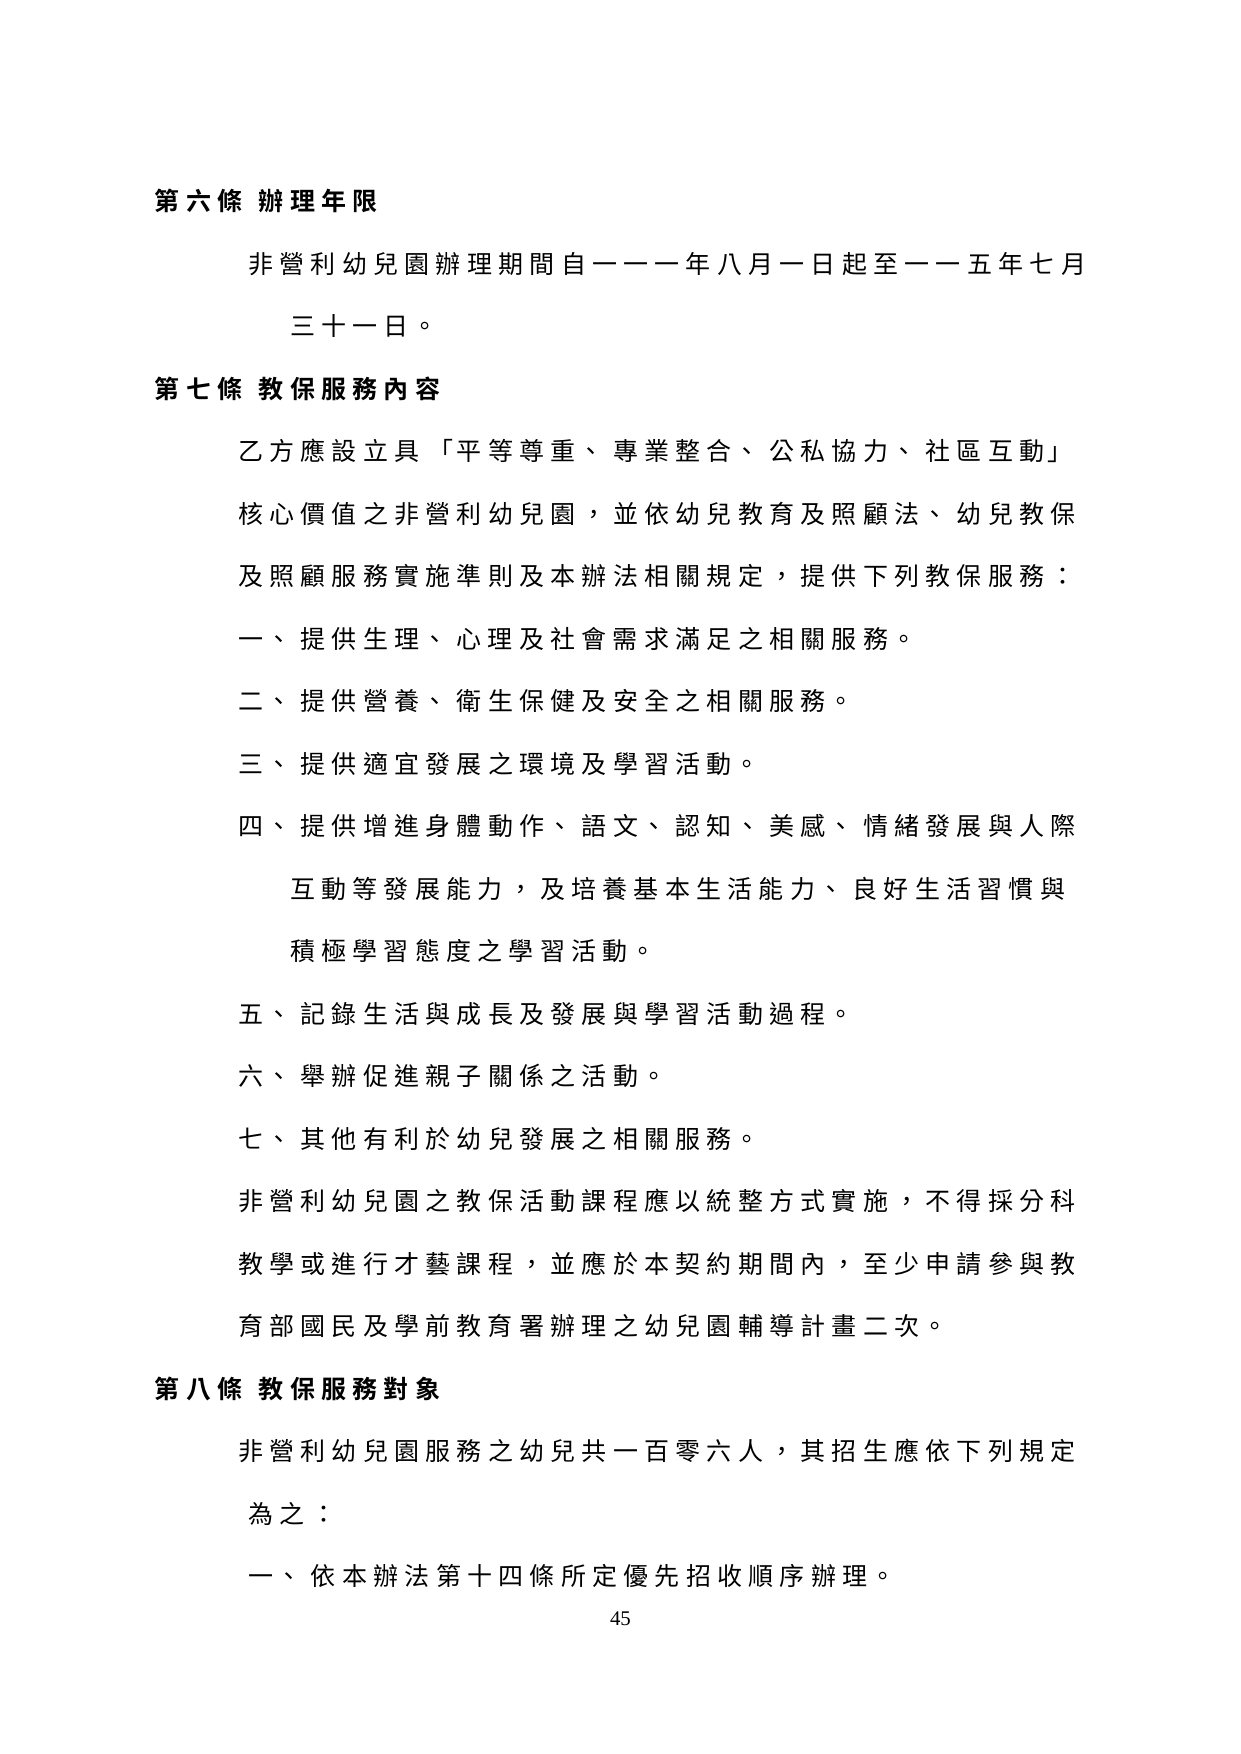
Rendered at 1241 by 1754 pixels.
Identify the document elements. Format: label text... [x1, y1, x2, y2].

text 四、提供增進身體動作、語文、認知、美感、情緒發展與人際互動等發展能力，及培養基本生活能力、良好生活習慣與積極學習態度之學習活動。 [234, 783, 1089, 971]
text 第八條 教保服務對象 [151, 1346, 1089, 1408]
text 三、提供適宜發展之環境及學習活動。 [234, 721, 1089, 783]
text 五、記錄生活與成長及發展與學習活動過程。 [234, 971, 1089, 1033]
text 乙方應設立具「平等尊重、專業整合、公私協力、社區互動」核心價值之非營利幼兒園，並依幼兒教育及照顧法、幼兒教保及照顧服務實施準則及本辦法相關規定，提供下列教保服務： [234, 408, 1089, 596]
text 一、提供生理、心理及社會需求滿足之相關服務。 [234, 596, 1089, 658]
text 非營利幼兒園之教保活動課程應以統整方式實施，不得採分科教學或進行才藝課程，並應於本契約期間內，至少申請參與教育部國民及學前教育署辦理之幼兒園輔導計畫二次。 [234, 1158, 1089, 1346]
text 六、舉辦促進親子關係之活動。 [234, 1033, 1089, 1096]
text 非營利幼兒園辦理期間自一一一年八月一日起至一一五年七月三十一日。 [237, 221, 1089, 346]
text 一、依本辦法第十四條所定優先招收順序辦理。 [236, 1533, 1089, 1596]
text 第六條 辦理年限 [151, 158, 1089, 221]
text 第七條 教保服務內容 [151, 346, 1089, 408]
text 七、其他有利於幼兒發展之相關服務。 [234, 1096, 1089, 1158]
text 二、提供營養、衛生保健及安全之相關服務。 [234, 658, 1089, 721]
text 非營利幼兒園服務之幼兒共一百零六人，其招生應依下列規定為之： [234, 1408, 1089, 1533]
